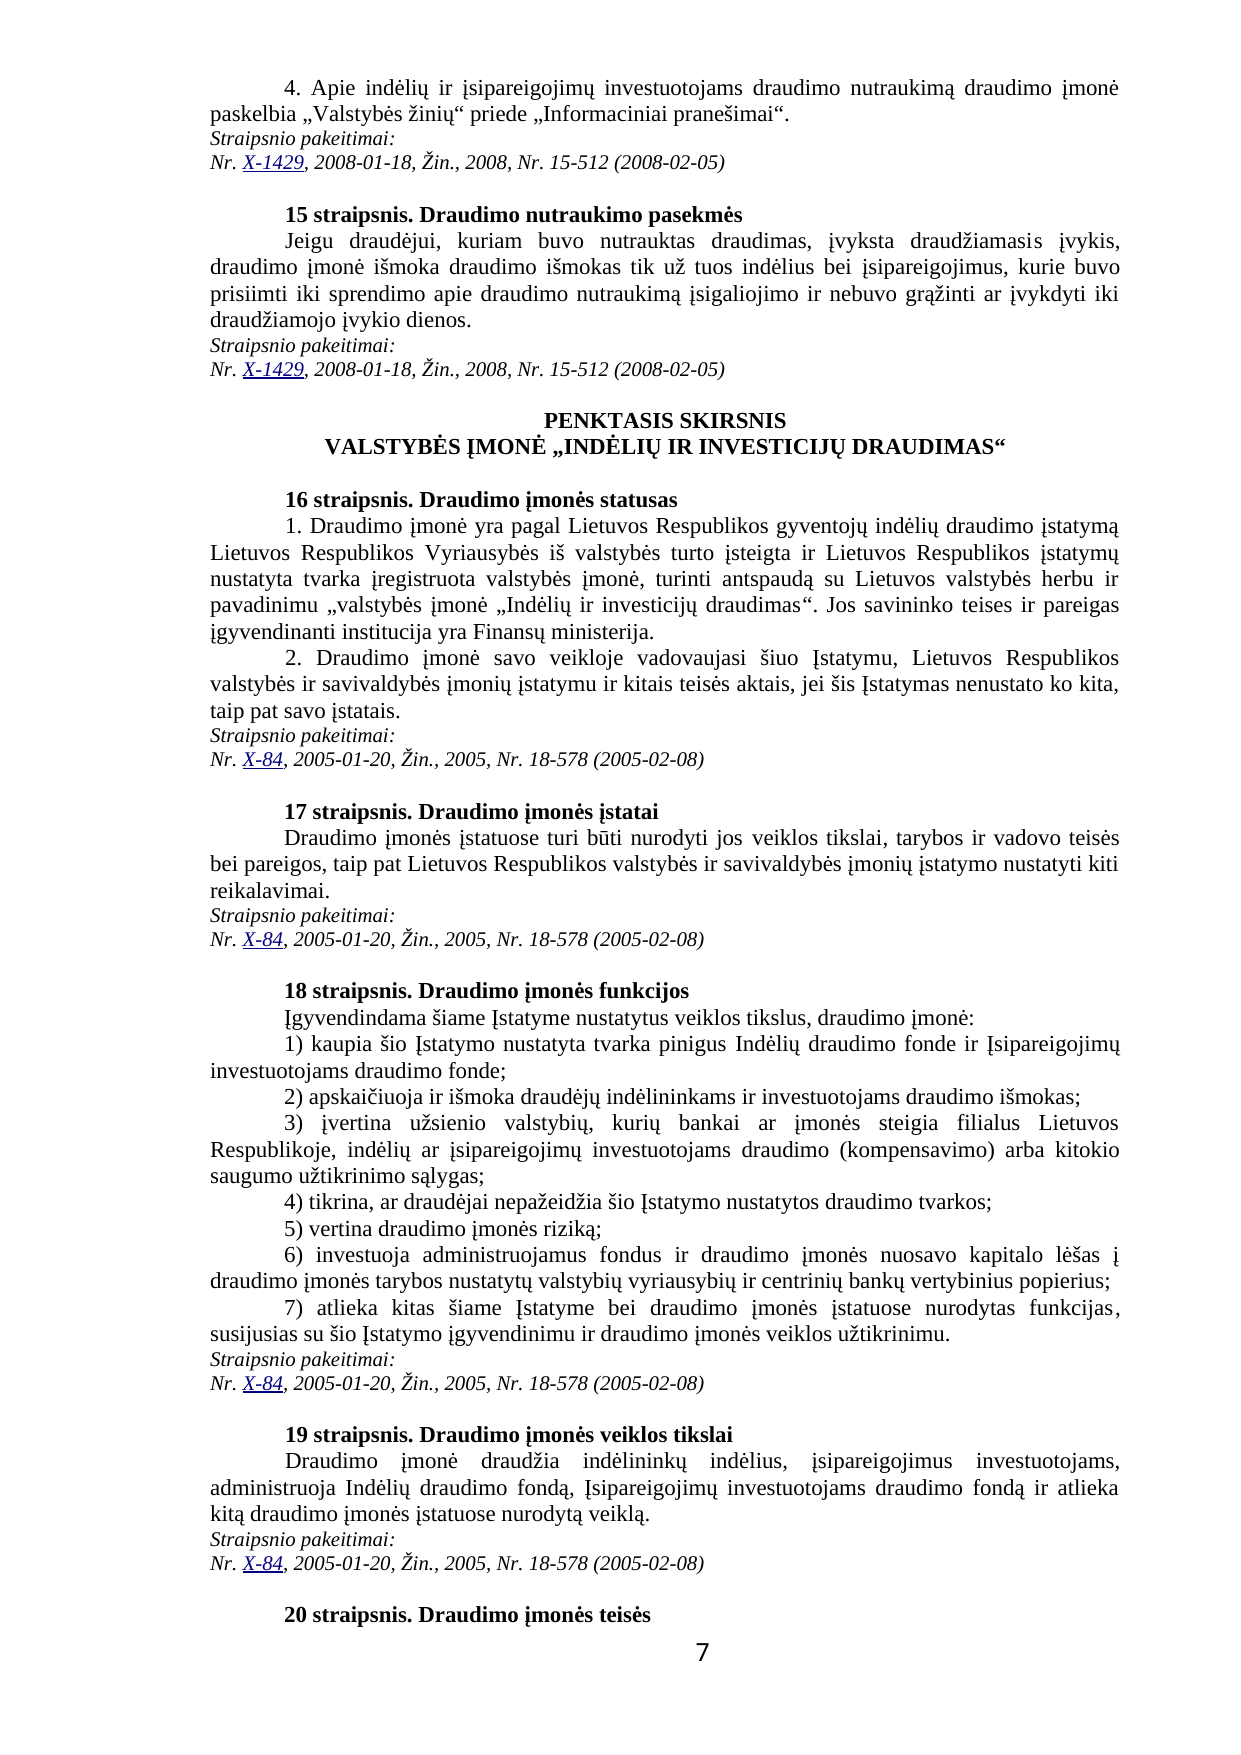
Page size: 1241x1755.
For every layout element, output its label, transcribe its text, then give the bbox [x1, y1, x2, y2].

text 5) vertina draudimo įmonės riziką; [210, 1215, 1120, 1241]
text 1. Draudimo įmonė yra pagal Lietuvos Respublikos gyventojų indėlių draudimo įstatymą Lietuvos Respublikos Vyriausybės iš valstybės turto įsteigta ir Lietuvos Respublikos įstatymų nustatyta tvarka įregistruota valstybės įmonė, turinti antspaudą su Lietuvos valstybės herbu ir pavadinimu „valstybės įmonė „Indėlių ir investicijų draudimas“. Jos savininko teises ir pareigas įgyvendinanti institucija yra Finansų ministerija. [210, 512, 1120, 644]
text Jeigu draudėjui, kuriam buvo nutrauktas draudimas, įvyksta draudžiamasis įvykis, draudimo įmonė išmoka draudimo išmokas tik už tuos indėlius bei įsipareigojimus, kurie buvo prisiimti iki sprendimo apie draudimo nutraukimą įsigaliojimo ir nebuvo grąžinti ar įvykdyti iki draudžiamojo įvykio dienos. [210, 227, 1120, 332]
text 2. Draudimo įmonė savo veikloje vadovaujasi šiuo Įstatymu, Lietuvos Respublikos valstybės ir savivaldybės įmonių įstatymu ir kitais teisės aktais, jei šis Įstatymas nenustato ko kita, taip pat savo įstatais. [210, 644, 1120, 723]
text 2) apskaičiuoja ir išmoka draudėjų indėlininkams ir investuotojams draudimo išmokas; [210, 1083, 1120, 1109]
text Nr. X-84, 2005-01-20, Žin., 2005, Nr. 18-578 (2005-02-08) [210, 1551, 1120, 1574]
text VALSTYBĖS ĮMONĖ „INDĖLIŲ IR INVESTICIJŲ DRAUDIMAS“ [210, 433, 1120, 460]
text 16 straipsnis. Draudimo įmonės statusas [210, 486, 1120, 512]
text Draudimo įmonė draudžia indėlininkų indėlius, įsipareigojimus investuotojams, administruoja Indėlių draudimo fondą, Įsipareigojimų investuotojams draudimo fondą ir atlieka kitą draudimo įmonės įstatuose nurodytą veiklą. [210, 1447, 1120, 1526]
text 18 straipsnis. Draudimo įmonės funkcijos [210, 978, 1120, 1004]
text Straipsnio pakeitimai: [210, 332, 1120, 357]
text 7) atlieka kitas šiame Įstatyme bei draudimo įmonės įstatuose nurodytas funkcijas, susijusias su šio Įstatymo įgyvendinimu ir draudimo įmonės veiklos užtikrinimu. [210, 1294, 1120, 1347]
text 3) įvertina užsienio valstybių, kurių bankai ar įmonės steigia filialus Lietuvos Respublikoje, indėlių ar įsipareigojimų investuotojams draudimo (kompensavimo) arba kitokio saugumo užtikrinimo sąlygas; [210, 1109, 1120, 1188]
text Nr. X-84, 2005-01-20, Žin., 2005, Nr. 18-578 (2005-02-08) [210, 927, 1120, 951]
text 20 straipsnis. Draudimo įmonės teisės [210, 1601, 1120, 1627]
text Nr. X-1429, 2008-01-18, Žin., 2008, Nr. 15-512 (2008-02-05) [210, 357, 1120, 381]
text Nr. X-84, 2005-01-20, Žin., 2005, Nr. 18-578 (2005-02-08) [210, 747, 1120, 771]
text Draudimo įmonės įstatuose turi būti nurodyti jos veiklos tikslai, tarybos ir vadovo teisės bei pareigos, taip pat Lietuvos Respublikos valstybės ir savivaldybės įmonių įstatymo nustatyti kiti reikalavimai. [210, 824, 1120, 903]
text Straipsnio pakeitimai: [210, 126, 1120, 150]
text Nr. X-84, 2005-01-20, Žin., 2005, Nr. 18-578 (2005-02-08) [210, 1371, 1120, 1395]
text Nr. X-1429, 2008-01-18, Žin., 2008, Nr. 15-512 (2008-02-05) [210, 150, 1120, 174]
text Straipsnio pakeitimai: [210, 1347, 1120, 1371]
text Straipsnio pakeitimai: [210, 723, 1120, 747]
text Straipsnio pakeitimai: [210, 903, 1120, 927]
text 6) investuoja administruojamus fondus ir draudimo įmonės nuosavo kapitalo lėšas į draudimo įmonės tarybos nustatytų valstybių vyriausybių ir centrinių bankų vertybinius popierius; [210, 1241, 1120, 1294]
text 17 straipsnis. Draudimo įmonės įstatai [210, 798, 1120, 824]
text 4. Apie indėlių ir įsipareigojimų investuotojams draudimo nutraukimą draudimo įmonė paskelbia „Valstybės žinių“ priede „Informaciniai pranešimai“. [210, 73, 1120, 126]
text 1) kaupia šio Įstatymo nustatyta tvarka pinigus Indėlių draudimo fonde ir Įsipareigojimų investuotojams draudimo fonde; [210, 1030, 1120, 1083]
text 4) tikrina, ar draudėjai nepažeidžia šio Įstatymo nustatytos draudimo tvarkos; [210, 1188, 1120, 1215]
text PENKTASIS SKIRSNIS [210, 407, 1120, 433]
text Įgyvendindama šiame Įstatyme nustatytus veiklos tikslus, draudimo įmonė: [210, 1004, 1120, 1030]
text 19 straipsnis. Draudimo įmonės veiklos tikslai [210, 1421, 1120, 1447]
text Straipsnio pakeitimai: [210, 1526, 1120, 1551]
text 15 straipsnis. Draudimo nutraukimo pasekmės [210, 201, 1120, 227]
